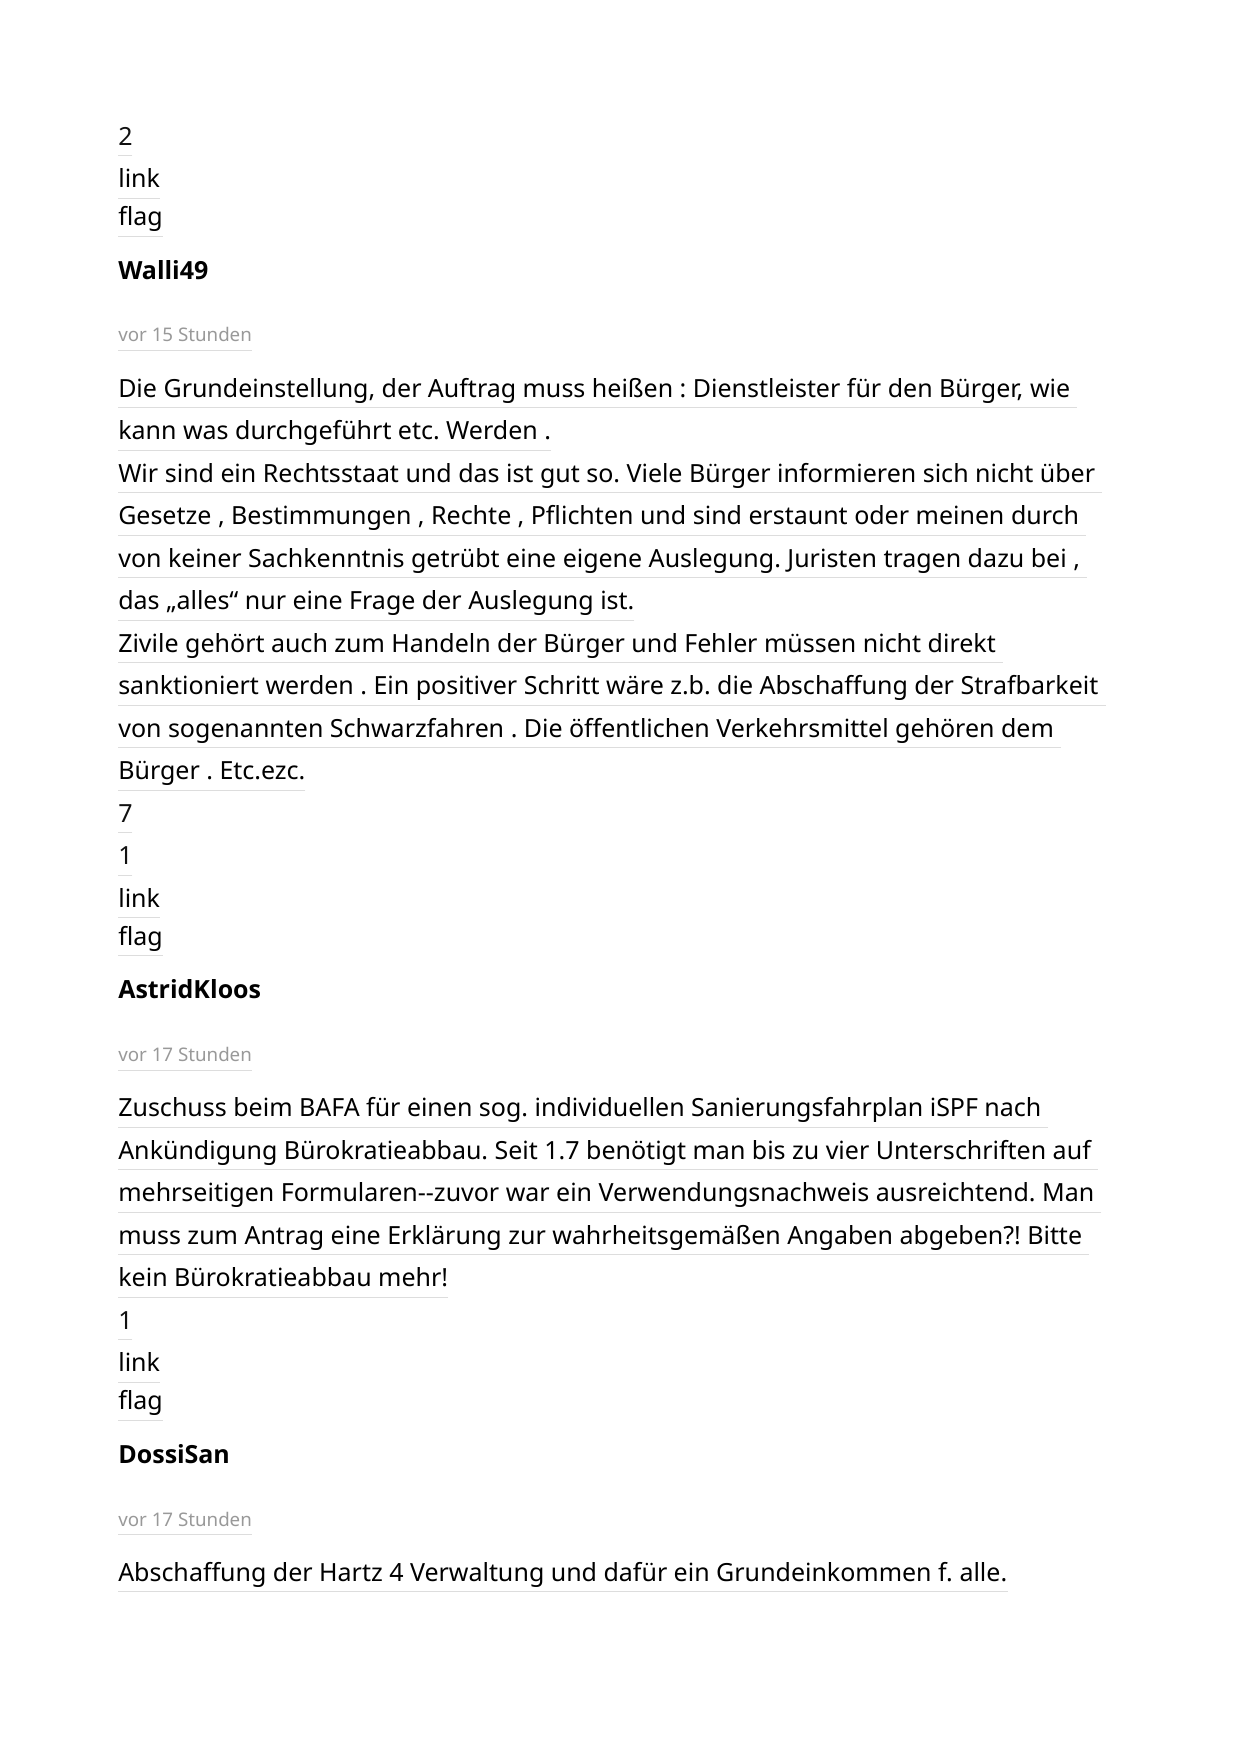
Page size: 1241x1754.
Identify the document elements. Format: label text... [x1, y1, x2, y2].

text vor 17 Stunden [118, 1506, 1117, 1535]
text flag [118, 1383, 1122, 1421]
text link [118, 880, 1122, 918]
text link [118, 1345, 1122, 1383]
text vor 17 Stunden [118, 1041, 1117, 1071]
text 7 [118, 795, 1122, 833]
text 2 [118, 118, 1122, 156]
text vor 15 Stunden [118, 322, 1117, 351]
text Walli49 [118, 252, 1122, 286]
text 1 [118, 838, 1122, 876]
text AstridKloos [118, 972, 1122, 1006]
text flag [118, 918, 1122, 956]
text Die Grundeinstellung, der Auftrag muss heißen : Dienstleister für den Bürger, wie kann was durchgeführt etc. Werden . Wir sind ein Rechtsstaat und das ist gut so. Viele Bürger informieren sich nicht über Gesetze , Bestimmungen , Rechte , Pflichten und sind erstaunt oder meinen durch von keiner Sachkenntnis getrübt eine eigene Auslegung. Juristen tragen dazu bei , das „alles“ nur eine Frage der Auslegung ist. Zivile gehört auch zum Handeln der Bürger und Fehler müssen nicht direkt sanktioniert werden . Ein positiver Schritt wäre z.b. die Abschaffung der Strafbarkeit von sogenannten Schwarzfahren . Die öffentlichen Verkehrsmittel gehören dem Bürger . Etc.ezc. [118, 370, 1122, 791]
text Zuschuss beim BAFA für einen sog. individuellen Sanierungsfahrplan iSPF nach Ankündigung Bürokratieabbau. Seit 1.7 benötigt man bis zu vier Unterschriften auf mehrseitigen Formularen--zuvor war ein Verwendungsnachweis ausreichtend. Man muss zum Antrag eine Erklärung zur wahrheitsgemäßen Angaben abgeben?! Bitte kein Bürokratieabbau mehr! [118, 1090, 1122, 1298]
text Abschaffung der Hartz 4 Verwaltung und dafür ein Grundeinkommen f. alle. [118, 1554, 1122, 1635]
text flag [118, 199, 1122, 237]
text 1 [118, 1302, 1122, 1340]
text DossiSan [118, 1436, 1122, 1471]
text link [118, 161, 1122, 199]
